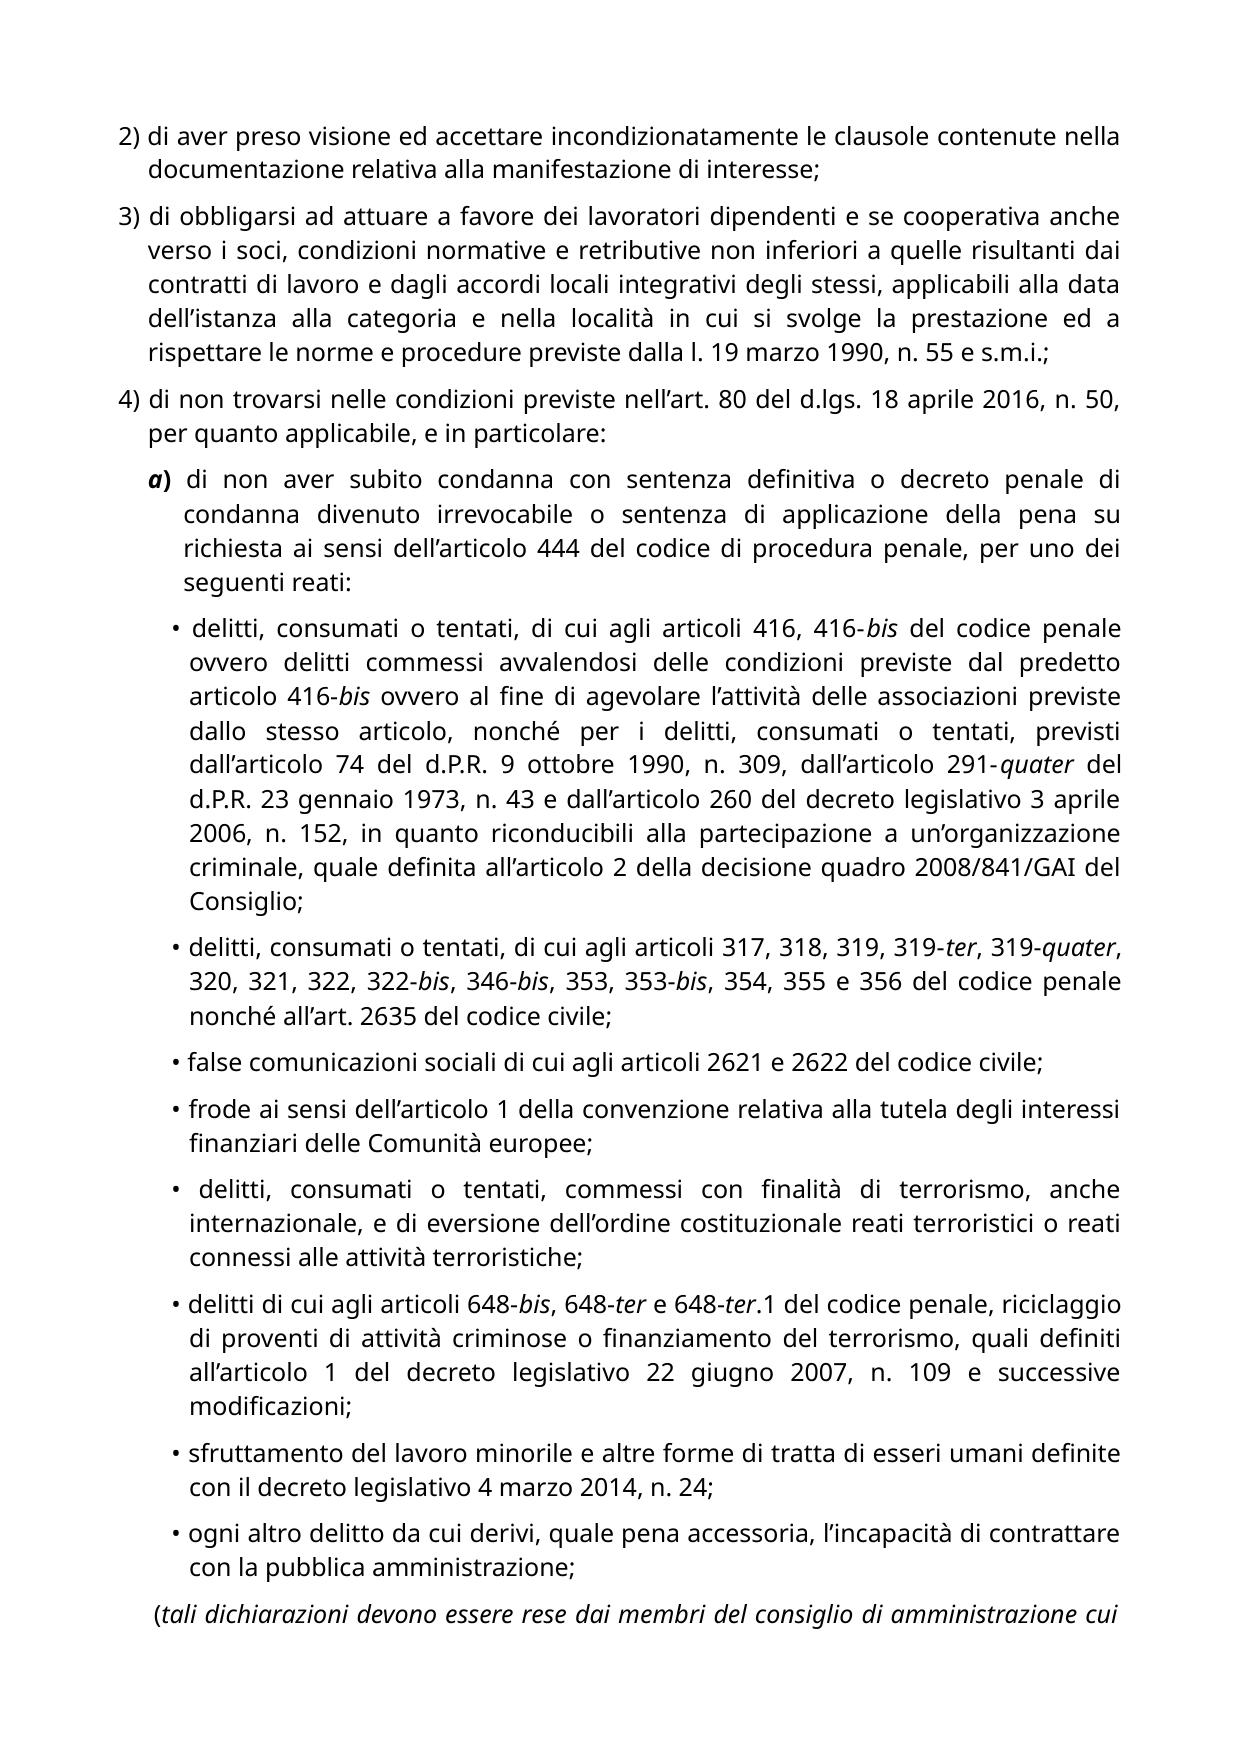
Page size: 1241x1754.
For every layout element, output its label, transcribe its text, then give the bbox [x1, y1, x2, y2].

text • frode ai sensi dell’articolo 1 della convenzione relativa alla tutela degli interessi finanziari delle Comunità europee; [171, 1091, 1122, 1159]
text • delitti, consumati o tentati, commessi con finalità di terrorismo, anche internazionale, e di eversione dell’ordine costituzionale reati terroristici o reati connessi alle attività terroristiche; [171, 1172, 1122, 1274]
text a) di non aver subito condanna con sentenza definitiva o decreto penale di condanna divenuto irrevocabile o sentenza di applicazione della pena su richiesta ai sensi dell’articolo 444 del codice di procedura penale, per uno dei seguenti reati: [148, 462, 1122, 598]
text • ogni altro delitto da cui derivi, quale pena accessoria, l’incapacità di contrattare con la pubblica amministrazione; [171, 1516, 1122, 1584]
text • delitti, consumati o tentati, di cui agli articoli 416, 416-bis del codice penale ovvero delitti commessi avvalendosi delle condizioni previste dal predetto articolo 416-bis ovvero al fine di agevolare l’attività delle associazioni previste dallo stesso articolo, nonché per i delitti, consumati o tentati, previsti dall’articolo 74 del d.P.R. 9 ottobre 1990, n. 309, dall’articolo 291-quater del d.P.R. 23 gennaio 1973, n. 43 e dall’articolo 260 del decreto legislativo 3 aprile 2006, n. 152, in quanto riconducibili alla partecipazione a un’organizzazione criminale, quale definita all’articolo 2 della decisione quadro 2008/841/GAI del Consiglio; [171, 611, 1122, 917]
text 3) di obbligarsi ad attuare a favore dei lavoratori dipendenti e se cooperativa anche verso i soci, condizioni normative e retributive non inferiori a quelle risultanti dai contratti di lavoro e dagli accordi locali integrativi degli stessi, applicabili alla data dell’istanza alla categoria e nella località in cui si svolge la prestazione ed a rispettare le norme e procedure previste dalla l. 19 marzo 1990, n. 55 e s.m.i.; [118, 199, 1122, 369]
text • false comunicazioni sociali di cui agli articoli 2621 e 2622 del codice civile; [171, 1045, 1122, 1079]
text 2) di aver preso visione ed accettare incondizionatamente le clausole contenute nella documentazione relativa alla manifestazione di interesse; [118, 118, 1122, 186]
text (tali dichiarazioni devono essere rese dai membri del consiglio di amministrazione cui [153, 1597, 1122, 1631]
text • sfruttamento del lavoro minorile e altre forme di tratta di esseri umani definite con il decreto legislativo 4 marzo 2014, n. 24; [171, 1435, 1122, 1503]
text • delitti di cui agli articoli 648-bis, 648-ter e 648-ter.1 del codice penale, riciclaggio di proventi di attività criminose o finanziamento del terrorismo, quali definiti all’articolo 1 del decreto legislativo 22 giugno 2007, n. 109 e successive modificazioni; [171, 1287, 1122, 1423]
text 4) di non trovarsi nelle condizioni previste nell’art. 80 del d.lgs. 18 aprile 2016, n. 50, per quanto applicabile, e in particolare: [118, 382, 1122, 450]
text • delitti, consumati o tentati, di cui agli articoli 317, 318, 319, 319-ter, 319-quater, 320, 321, 322, 322-bis, 346-bis, 353, 353-bis, 354, 355 e 356 del codice penale nonché all’art. 2635 del codice civile; [171, 930, 1122, 1032]
